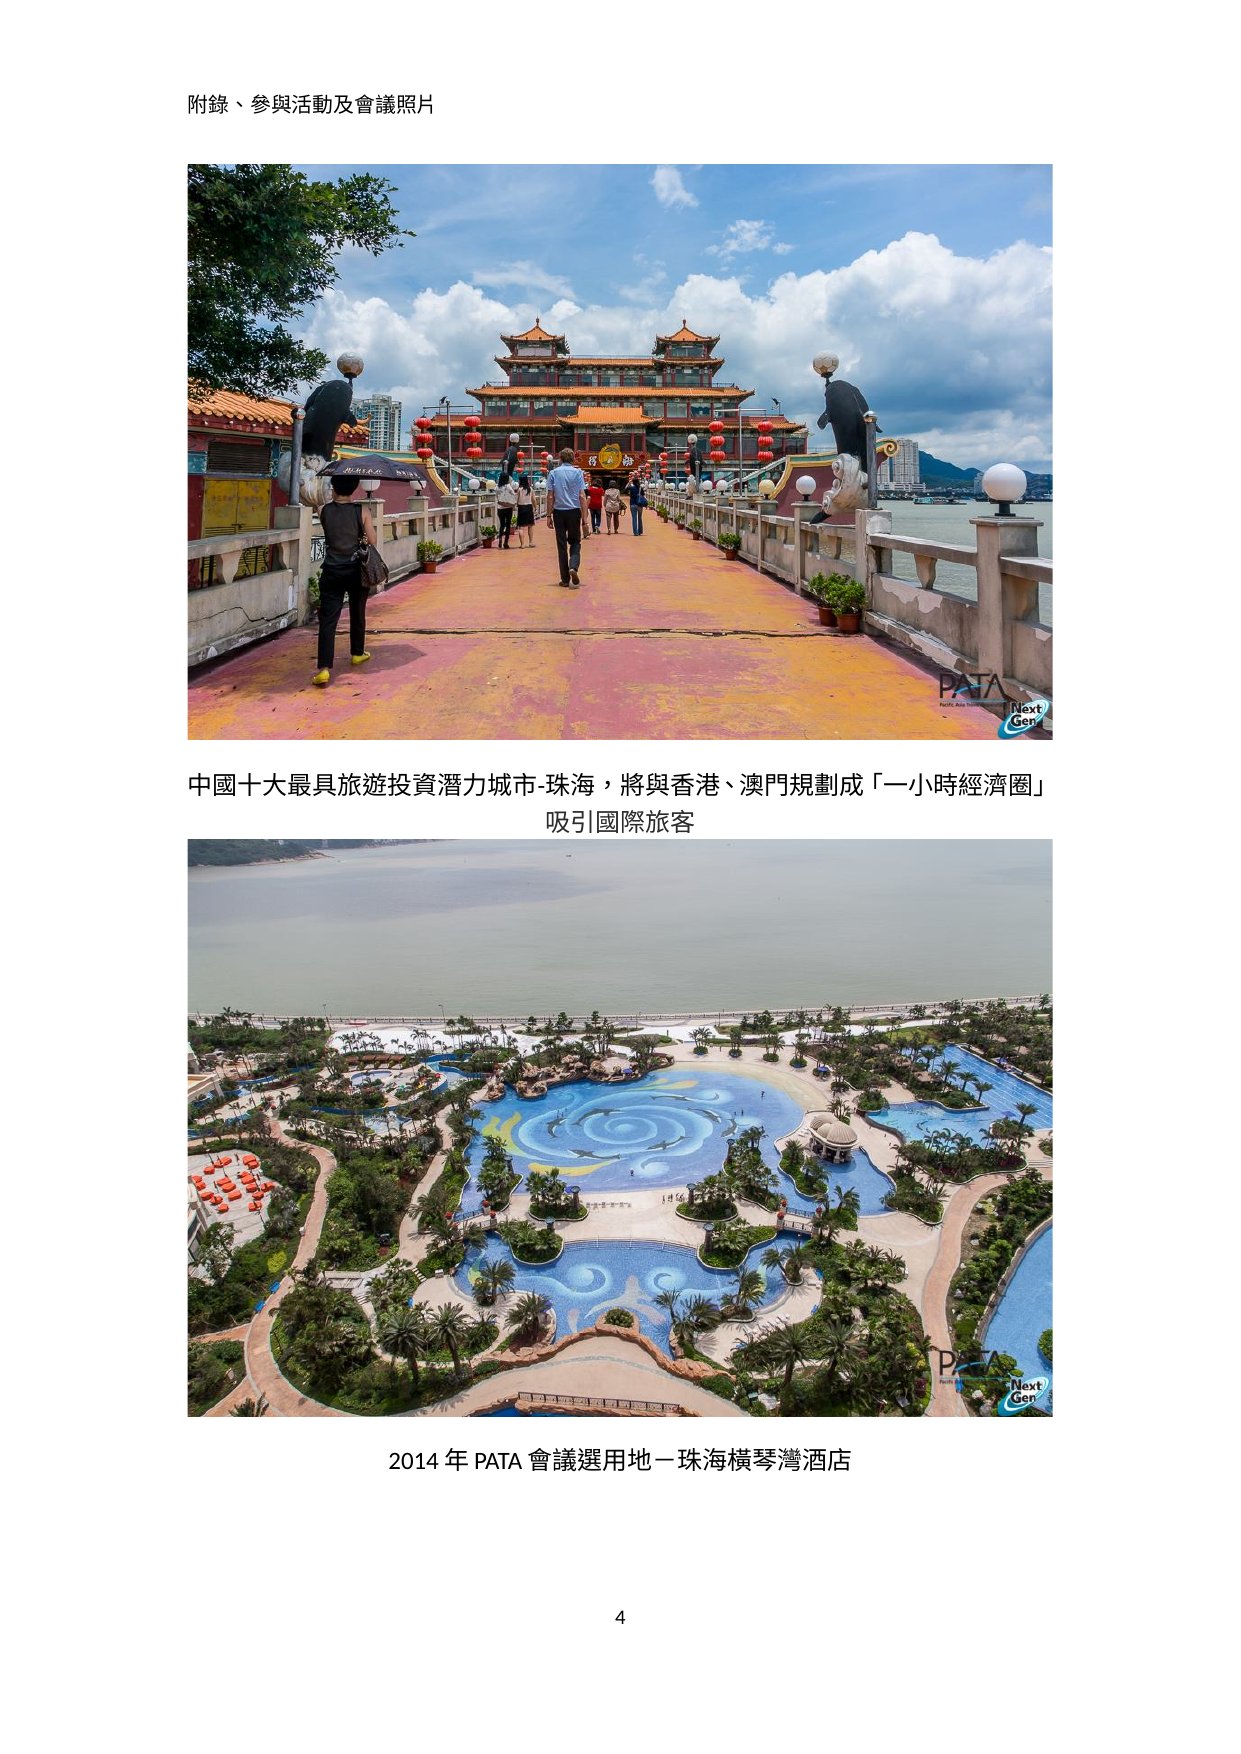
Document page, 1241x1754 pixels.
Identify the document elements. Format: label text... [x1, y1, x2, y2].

picture [187, 839, 1053, 1417]
text 2014年PATA會議選用地－珠海橫琴灣酒店 [187, 1439, 1053, 1477]
text 中國十大最具旅遊投資潛力城市-珠海，將與香港、澳門規劃成「一小時經濟圈」吸引國際旅客 [187, 764, 1053, 839]
picture [187, 164, 1053, 740]
